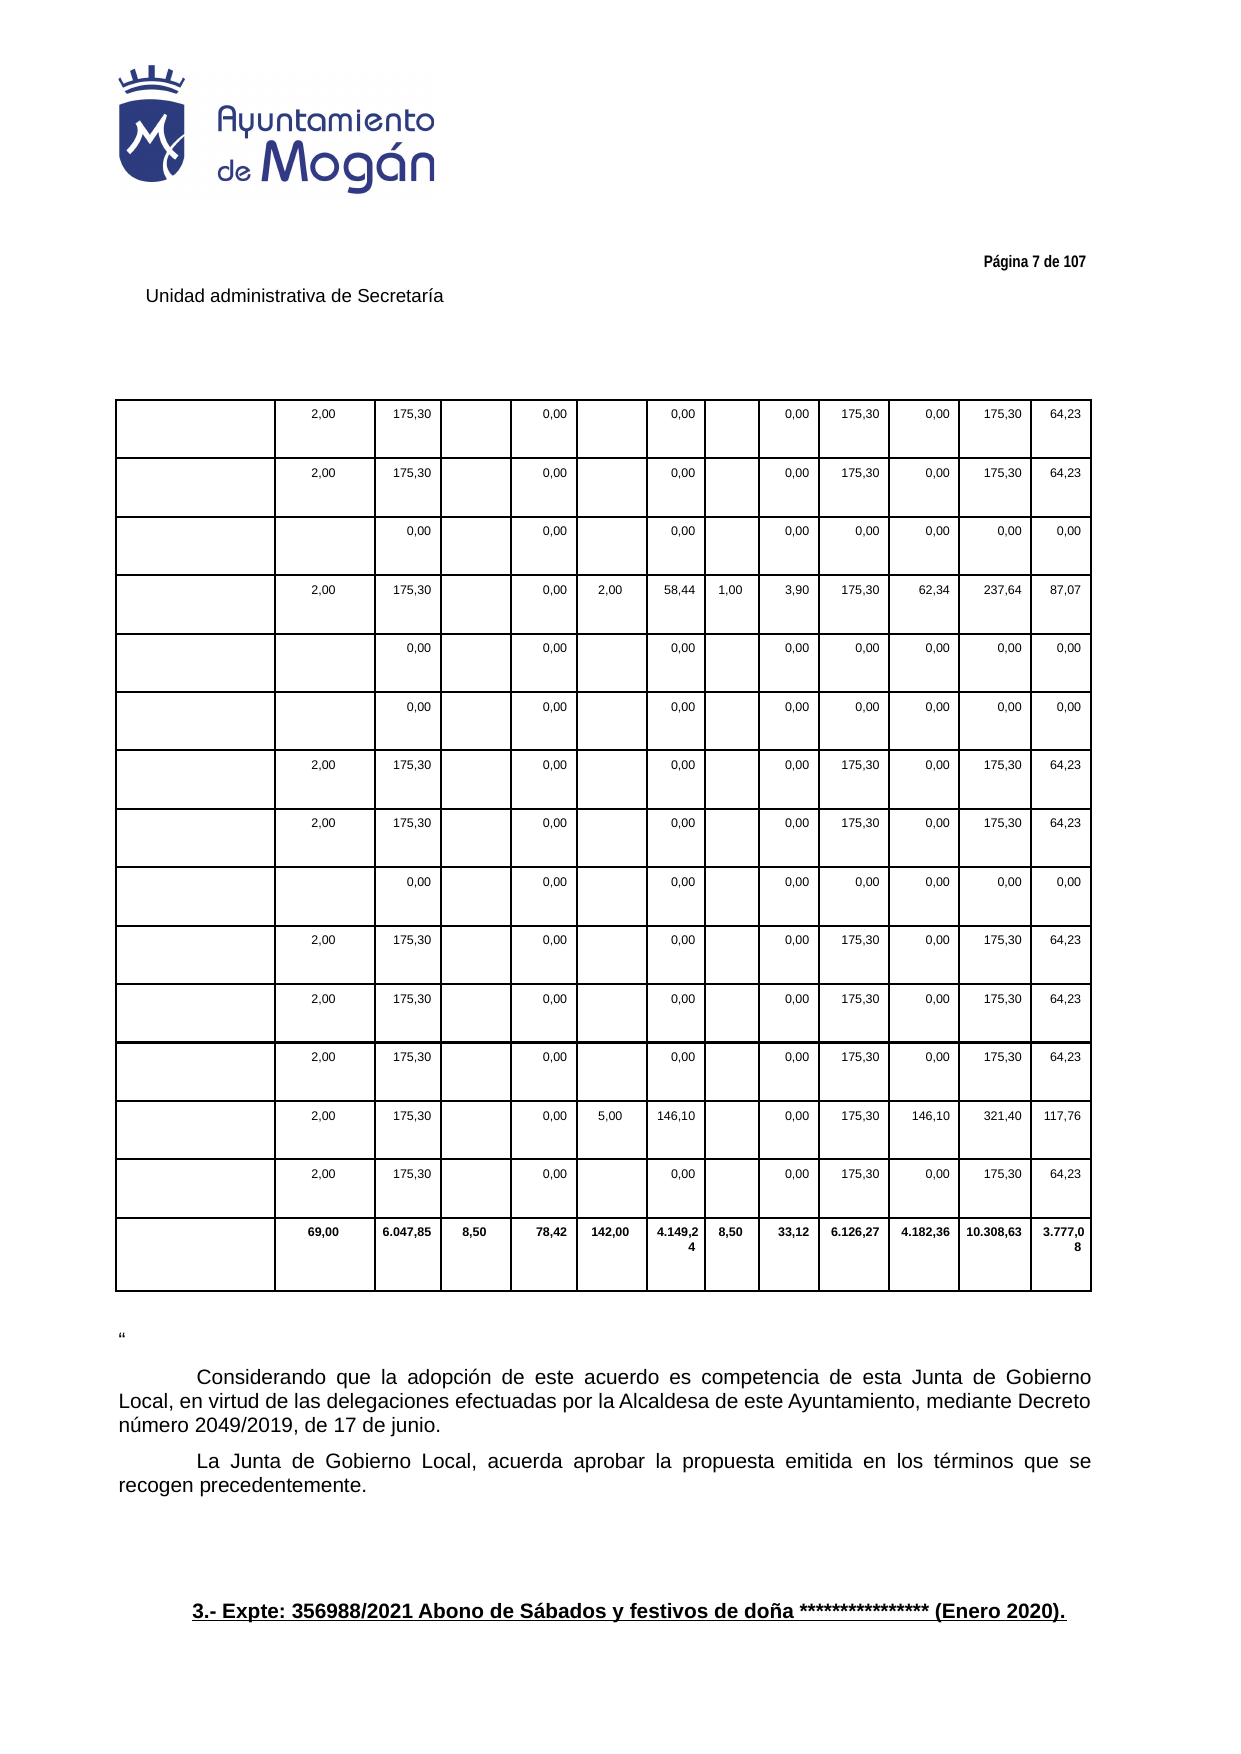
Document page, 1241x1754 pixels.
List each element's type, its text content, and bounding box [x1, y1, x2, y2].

table_cell [442, 401, 510, 457]
table_cell [706, 459, 758, 516]
table_cell [578, 1044, 646, 1100]
table_cell [117, 518, 274, 574]
table_cell 0,00 [890, 459, 958, 516]
table_cell 64,23 [1032, 1160, 1090, 1217]
table_cell 0,00 [760, 693, 818, 749]
table_cell 175,30 [376, 1102, 440, 1158]
table_cell 6.047,85 [376, 1219, 440, 1289]
table_cell 0,00 [512, 1160, 576, 1217]
table_cell 0,00 [820, 693, 888, 749]
table_cell 0,00 [760, 927, 818, 983]
table_cell [706, 693, 758, 749]
table_cell 0,00 [648, 868, 704, 924]
table_cell 33,12 [760, 1219, 818, 1289]
table_cell 175,30 [960, 927, 1030, 983]
table_cell 62,34 [890, 576, 958, 632]
table_cell 175,30 [960, 401, 1030, 457]
table_cell [442, 927, 510, 983]
table_cell [117, 868, 274, 924]
table_cell 0,00 [820, 518, 888, 574]
table_cell 175,30 [820, 751, 888, 808]
table_cell 0,00 [760, 1102, 818, 1158]
table_cell [117, 1044, 274, 1100]
table_cell [442, 1102, 510, 1158]
table_cell 6.126,27 [820, 1219, 888, 1289]
table_cell 175,30 [820, 810, 888, 866]
table_cell 175,30 [376, 1044, 440, 1100]
table_cell [578, 518, 646, 574]
table_cell 0,00 [960, 693, 1030, 749]
table_cell [442, 635, 510, 691]
table_cell [117, 635, 274, 691]
table_cell 0,00 [760, 810, 818, 866]
table_cell 0,00 [890, 693, 958, 749]
table_cell [578, 751, 646, 808]
table_cell 64,23 [1032, 751, 1090, 808]
table_cell 175,30 [820, 401, 888, 457]
table_cell [578, 693, 646, 749]
table_cell 2,00 [276, 751, 374, 808]
table_cell [117, 985, 274, 1041]
table_cell 175,30 [820, 985, 888, 1041]
table_cell 0,00 [648, 927, 704, 983]
table_cell [578, 868, 646, 924]
table_cell [276, 518, 374, 574]
table_cell [276, 868, 374, 924]
table_cell [117, 1160, 274, 1217]
table_cell 0,00 [960, 635, 1030, 691]
table_cell 0,00 [960, 868, 1030, 924]
table_cell 175,30 [376, 401, 440, 457]
table_cell 0,00 [760, 751, 818, 808]
table_cell 2,00 [276, 459, 374, 516]
table_cell 175,30 [960, 810, 1030, 866]
picture [118, 65, 435, 200]
text La Junta de Gobierno Local, acuerda aprobar la propuesta emitida en los términos que se recogen precedentemente. [118, 1449, 1092, 1497]
table_cell 0,00 [512, 576, 576, 632]
table_cell 175,30 [960, 751, 1030, 808]
table_cell 0,00 [890, 401, 958, 457]
table_cell 2,00 [276, 576, 374, 632]
table_cell 237,64 [960, 576, 1030, 632]
table_cell 64,23 [1032, 459, 1090, 516]
table_cell [117, 576, 274, 632]
table_cell [117, 751, 274, 808]
table_cell 0,00 [1032, 518, 1090, 574]
table_cell 3.777,08 [1032, 1219, 1090, 1289]
table_cell 0,00 [648, 1044, 704, 1100]
table_cell 0,00 [890, 751, 958, 808]
table_cell [442, 459, 510, 516]
text 3.- Expte: 356988/2021 Abono de Sábados y festivos de doña **************** (Enero 2020). [118, 1577, 1092, 1623]
table_cell [117, 927, 274, 983]
table_cell 175,30 [960, 985, 1030, 1041]
table_cell 146,10 [648, 1102, 704, 1158]
table_cell [578, 985, 646, 1041]
table_cell 0,00 [760, 635, 818, 691]
table_cell 0,00 [648, 751, 704, 808]
table_cell 0,00 [512, 635, 576, 691]
table_cell [706, 1102, 758, 1158]
table_cell [442, 1160, 510, 1217]
table_cell 64,23 [1032, 1044, 1090, 1100]
table_cell [276, 635, 374, 691]
table_cell 0,00 [820, 635, 888, 691]
table_cell 0,00 [376, 635, 440, 691]
table_cell 0,00 [512, 1102, 576, 1158]
table_cell 0,00 [760, 1044, 818, 1100]
table_cell 78,42 [512, 1219, 576, 1289]
table_cell 0,00 [648, 693, 704, 749]
table_cell 0,00 [648, 635, 704, 691]
table_cell 0,00 [512, 985, 576, 1041]
table_cell 2,00 [276, 1044, 374, 1100]
table_cell 0,00 [512, 810, 576, 866]
table_cell [706, 401, 758, 457]
table_cell 0,00 [648, 810, 704, 866]
table_cell 58,44 [648, 576, 704, 632]
table_cell 175,30 [960, 1044, 1030, 1100]
table_cell 0,00 [1032, 635, 1090, 691]
table_cell [706, 868, 758, 924]
table_cell 4.149,24 [648, 1219, 704, 1289]
table_cell 175,30 [820, 1160, 888, 1217]
table_cell 175,30 [820, 576, 888, 632]
table_cell 3,90 [760, 576, 818, 632]
table_cell 175,30 [376, 751, 440, 808]
table_cell 4.182,36 [890, 1219, 958, 1289]
table_cell 64,23 [1032, 401, 1090, 457]
table_cell 0,00 [648, 401, 704, 457]
table_cell 0,00 [760, 518, 818, 574]
table_cell 0,00 [890, 1044, 958, 1100]
table_cell 0,00 [760, 401, 818, 457]
table_cell [442, 693, 510, 749]
table_cell 0,00 [512, 868, 576, 924]
table_cell [442, 518, 510, 574]
table_cell 2,00 [276, 1102, 374, 1158]
table_cell [706, 1044, 758, 1100]
table_cell [117, 1219, 274, 1289]
table_cell 0,00 [760, 459, 818, 516]
table_cell 0,00 [512, 459, 576, 516]
table_cell 175,30 [820, 927, 888, 983]
table_cell 0,00 [1032, 868, 1090, 924]
table_cell 2,00 [276, 927, 374, 983]
table_cell 0,00 [376, 518, 440, 574]
table_cell [117, 401, 274, 457]
table_cell [706, 635, 758, 691]
table_cell [117, 459, 274, 516]
table_cell 175,30 [820, 459, 888, 516]
table_cell 2,00 [276, 985, 374, 1041]
table_cell [706, 810, 758, 866]
table_cell 2,00 [578, 576, 646, 632]
table_cell 175,30 [376, 985, 440, 1041]
table_cell 175,30 [376, 1160, 440, 1217]
table_cell 0,00 [648, 518, 704, 574]
text Considerando que la adopción de este acuerdo es competencia de esta Junta de Gobierno Local, en virtud de las delegaciones efectuadas por la Alcaldesa de este Ayuntamiento, mediante Decreto número 2049/2019, de 17 de junio. [118, 1364, 1092, 1436]
table_cell 175,30 [376, 576, 440, 632]
table_cell [442, 810, 510, 866]
table_cell 0,00 [648, 459, 704, 516]
table_cell 175,30 [376, 927, 440, 983]
table_cell [706, 985, 758, 1041]
table_cell [706, 1160, 758, 1217]
table_cell 0,00 [512, 927, 576, 983]
table_cell 2,00 [276, 401, 374, 457]
table_cell 175,30 [820, 1044, 888, 1100]
table_cell 0,00 [512, 1044, 576, 1100]
table_cell [442, 868, 510, 924]
table_cell 175,30 [820, 1102, 888, 1158]
table_cell [117, 1102, 274, 1158]
table_cell [442, 985, 510, 1041]
table_cell 175,30 [960, 1160, 1030, 1217]
table_cell [706, 518, 758, 574]
table_cell 142,00 [578, 1219, 646, 1289]
table_cell 117,76 [1032, 1102, 1090, 1158]
table_cell 64,23 [1032, 985, 1090, 1041]
table_cell 0,00 [648, 1160, 704, 1217]
table_cell 0,00 [890, 810, 958, 866]
text “ [118, 1328, 1092, 1352]
table_cell 0,00 [760, 1160, 818, 1217]
table_cell 0,00 [960, 518, 1030, 574]
table_cell 0,00 [890, 985, 958, 1041]
table_cell 64,23 [1032, 927, 1090, 983]
table_cell 69,00 [276, 1219, 374, 1289]
table_cell 146,10 [890, 1102, 958, 1158]
table_cell 0,00 [512, 401, 576, 457]
table_cell 321,40 [960, 1102, 1030, 1158]
table_cell 0,00 [512, 693, 576, 749]
table_cell 10.308,63 [960, 1219, 1030, 1289]
table_cell 175,30 [960, 459, 1030, 516]
table_cell [578, 1160, 646, 1217]
table_cell 1,00 [706, 576, 758, 632]
table_cell 0,00 [890, 868, 958, 924]
table_cell 64,23 [1032, 810, 1090, 866]
table_cell 0,00 [890, 1160, 958, 1217]
table_cell [276, 693, 374, 749]
table_cell 175,30 [376, 459, 440, 516]
table_cell 0,00 [890, 518, 958, 574]
table_cell [578, 927, 646, 983]
table_cell [442, 1044, 510, 1100]
table_cell 0,00 [512, 751, 576, 808]
table_cell 0,00 [890, 927, 958, 983]
table_cell [578, 635, 646, 691]
table_cell 2,00 [276, 1160, 374, 1217]
table_cell 0,00 [760, 868, 818, 924]
table_cell 0,00 [820, 868, 888, 924]
table_cell [578, 810, 646, 866]
table_cell 8,50 [442, 1219, 510, 1289]
table_cell [442, 576, 510, 632]
table_cell 0,00 [512, 518, 576, 574]
table_cell 0,00 [760, 985, 818, 1041]
table_cell 5,00 [578, 1102, 646, 1158]
table_cell 0,00 [376, 868, 440, 924]
table_cell 8,50 [706, 1219, 758, 1289]
table_cell [706, 751, 758, 808]
table_cell 87,07 [1032, 576, 1090, 632]
table_cell [578, 401, 646, 457]
table_cell 0,00 [1032, 693, 1090, 749]
table_cell 0,00 [890, 635, 958, 691]
table_cell [442, 751, 510, 808]
table_cell [578, 459, 646, 516]
table_cell [117, 810, 274, 866]
table_cell 2,00 [276, 810, 374, 866]
table_cell [117, 693, 274, 749]
table_cell [706, 927, 758, 983]
table_cell 0,00 [376, 693, 440, 749]
table_cell 175,30 [376, 810, 440, 866]
table_cell 0,00 [648, 985, 704, 1041]
